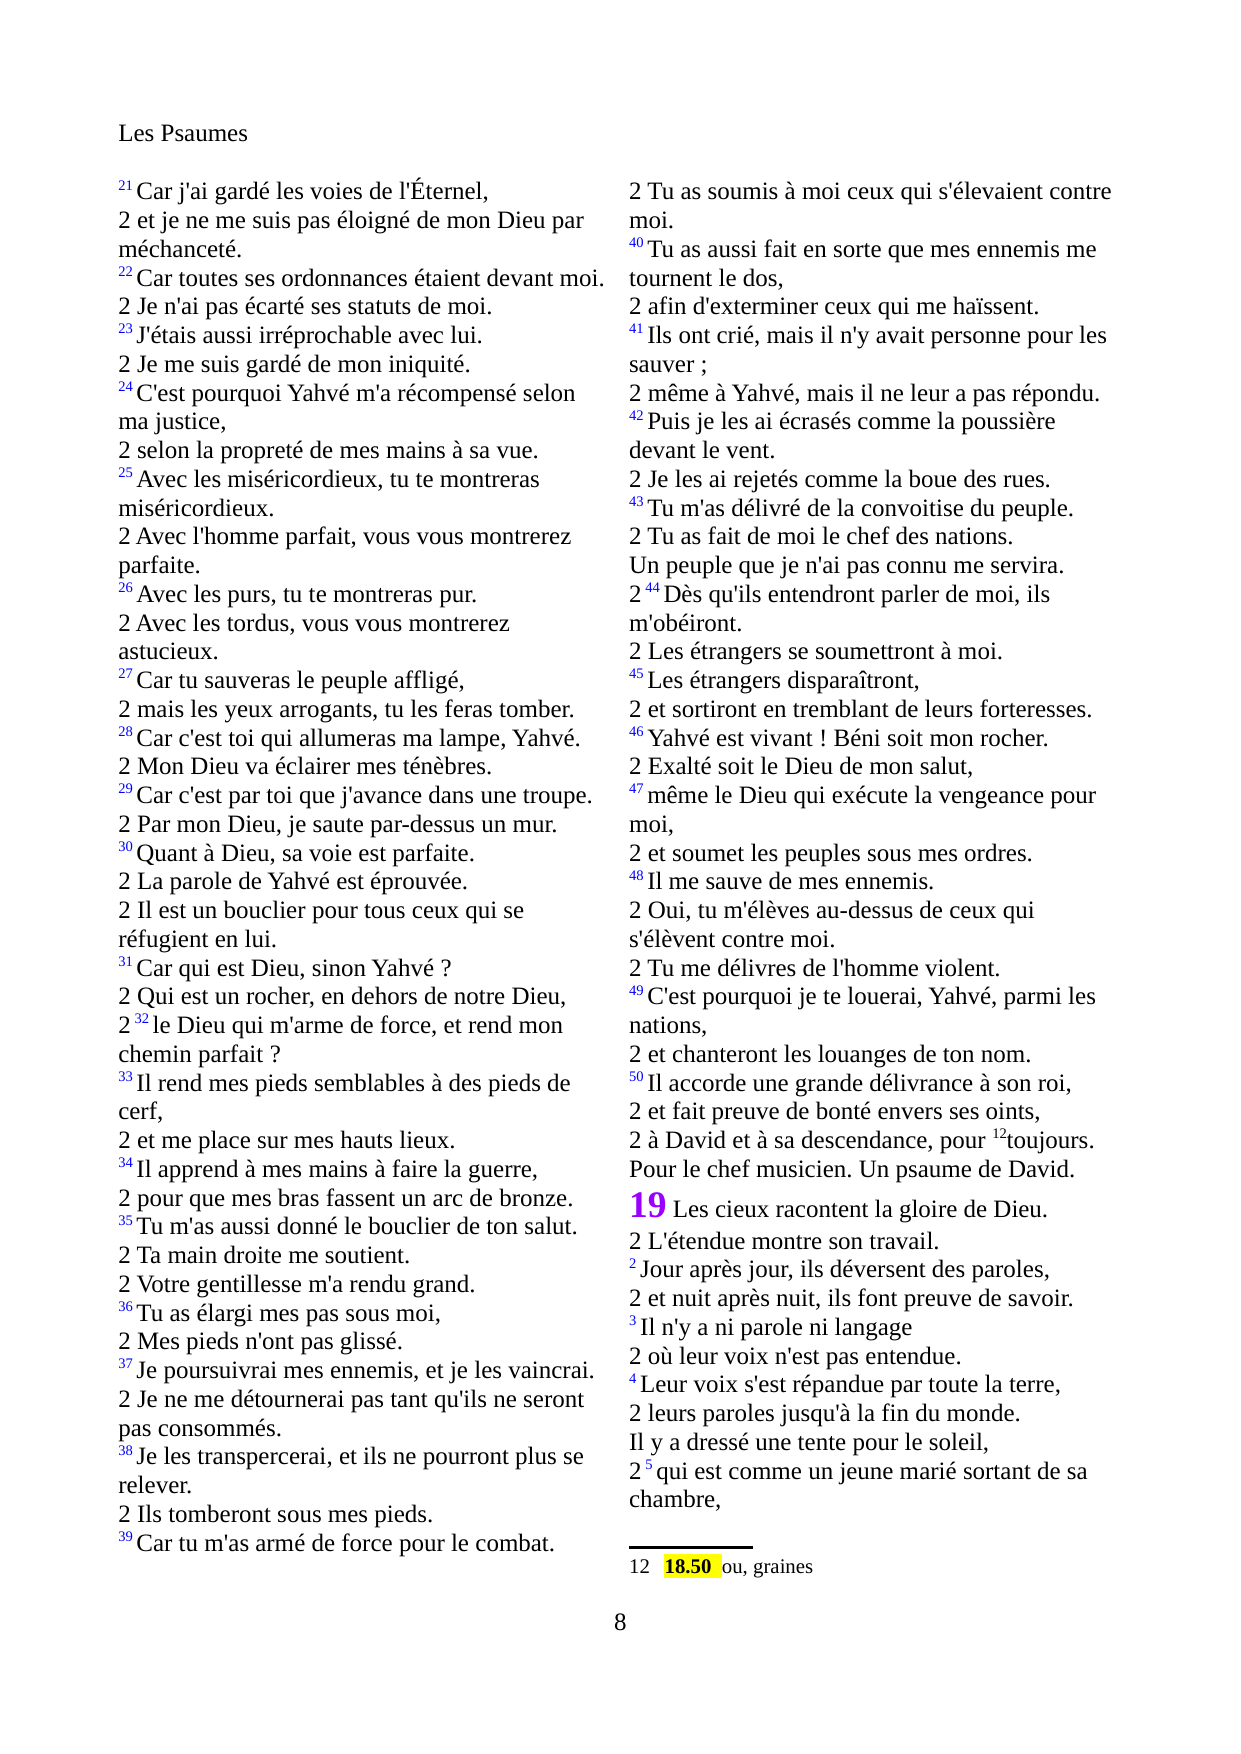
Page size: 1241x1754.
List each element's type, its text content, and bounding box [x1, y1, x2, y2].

text 2 Par mon Dieu, je saute par-dessus un mur. [118, 809, 611, 838]
text 18.50 ou, graines [629, 1553, 1122, 1578]
text 45 Les étrangers disparaîtront, [629, 665, 1122, 694]
text 2 et fait preuve de bonté envers ses oints, [629, 1096, 1122, 1125]
text 2 Avec l'homme parfait, vous vous montrerez parfaite. [118, 521, 611, 579]
text 2 même à Yahvé, mais il ne leur a pas répondu. [629, 378, 1122, 406]
text 2 Tu me délivres de l'homme violent. [629, 953, 1122, 981]
text 2 Tu as soumis à moi ceux qui s'élevaient contre moi. [629, 176, 1122, 234]
text 2 L'étendue montre son travail. [629, 1226, 1122, 1254]
text 24 C'est pourquoi Yahvé m'a récompensé selon ma justice, [118, 378, 611, 435]
text 2 à David et à sa descendance, pour toujours. [629, 1125, 1122, 1154]
text 2 Je les ai rejetés comme la boue des rues. [629, 464, 1122, 493]
text 2 Avec les tordus, vous vous montrerez astucieux. [118, 608, 611, 665]
text 33 Il rend mes pieds semblables à des pieds de cerf, [118, 1068, 611, 1125]
text 38 Je les transpercerai, et ils ne pourront plus se relever. [118, 1441, 611, 1499]
text 2 Qui est un rocher, en dehors de notre Dieu, [118, 981, 611, 1010]
text 2 Mes pieds n'ont pas glissé. [118, 1326, 611, 1355]
text 31 Car qui est Dieu, sinon Yahvé ? [118, 953, 611, 981]
text 42 Puis je les ai écrasés comme la poussière devant le vent. [629, 406, 1122, 464]
text 2 Je ne me détournerai pas tant qu'ils ne seront pas consommés. [118, 1384, 611, 1441]
text 25 Avec les miséricordieux, tu te montreras miséricordieux. [118, 464, 611, 521]
text 4 Leur voix s'est répandue par toute la terre, [629, 1369, 1122, 1398]
text 2 Jour après jour, ils déversent des paroles, [629, 1254, 1122, 1283]
text 36 Tu as élargi mes pas sous moi, [118, 1298, 611, 1326]
text 47 même le Dieu qui exécute la vengeance pour moi, [629, 780, 1122, 838]
text 41 Ils ont crié, mais il n'y avait personne pour les sauver ; [629, 320, 1122, 378]
text 30 Quant à Dieu, sa voie est parfaite. [118, 838, 611, 866]
text 2 et soumet les peuples sous mes ordres. [629, 838, 1122, 866]
text 2 leurs paroles jusqu'à la fin du monde. [629, 1398, 1122, 1427]
text 2 afin d'exterminer ceux qui me haïssent. [629, 291, 1122, 320]
text 2 et me place sur mes hauts lieux. [118, 1125, 611, 1154]
text 2 La parole de Yahvé est éprouvée. [118, 866, 611, 895]
title Pour le chef musicien. Un psaume de David. [629, 1154, 1122, 1183]
text 46 Yahvé est vivant ! Béni soit mon rocher. [629, 723, 1122, 751]
text 2 Je me suis gardé de mon iniquité. [118, 349, 611, 378]
text 2 et sortiront en tremblant de leurs forteresses. [629, 694, 1122, 723]
text 39 Car tu m'as armé de force pour le combat. [118, 1528, 611, 1556]
text 26 Avec les purs, tu te montreras pur. [118, 579, 611, 608]
text 2 Je n'ai pas écarté ses statuts de moi. [118, 291, 611, 320]
text 2 Votre gentillesse m'a rendu grand. [118, 1269, 611, 1298]
text 2 Il est un bouclier pour tous ceux qui se réfugient en lui. [118, 895, 611, 953]
text 2 Oui, tu m'élèves au-dessus de ceux qui s'élèvent contre moi. [629, 895, 1122, 953]
text 29 Car c'est par toi que j'avance dans une troupe. [118, 780, 611, 809]
text 49 C'est pourquoi je te louerai, Yahvé, parmi les nations, [629, 981, 1122, 1039]
text 2 Les étrangers se soumettront à moi. [629, 636, 1122, 665]
text 2 et nuit après nuit, ils font preuve de savoir. [629, 1283, 1122, 1312]
text 34 Il apprend à mes mains à faire la guerre, [118, 1154, 611, 1183]
text 37 Je poursuivrai mes ennemis, et je les vaincrai. [118, 1355, 611, 1384]
text 2 pour que mes bras fassent un arc de bronze. [118, 1183, 611, 1211]
text 2 44 Dès qu'ils entendront parler de moi, ils m'obéiront. [629, 579, 1122, 636]
text Il y a dressé une tente pour le soleil, [629, 1427, 1122, 1456]
text 2 selon la propreté de mes mains à sa vue. [118, 435, 611, 464]
text 2 Ta main droite me soutient. [118, 1240, 611, 1269]
text 23 J'étais aussi irréprochable avec lui. [118, 320, 611, 349]
text 2 Exalté soit le Dieu de mon salut, [629, 751, 1122, 780]
text 2 et chanteront les louanges de ton nom. [629, 1039, 1122, 1068]
text Un peuple que je n'ai pas connu me servira. [629, 550, 1122, 579]
text 50 Il accorde une grande délivrance à son roi, [629, 1068, 1122, 1096]
text 2 où leur voix n'est pas entendue. [629, 1341, 1122, 1369]
text 35 Tu m'as aussi donné le bouclier de ton salut. [118, 1211, 611, 1240]
text 3 Il n'y a ni parole ni langage [629, 1312, 1122, 1341]
text 2 Ils tomberont sous mes pieds. [118, 1499, 611, 1528]
text 19 Les cieux racontent la gloire de Dieu. [629, 1183, 1122, 1226]
text 27 Car tu sauveras le peuple affligé, [118, 665, 611, 694]
text 48 Il me sauve de mes ennemis. [629, 866, 1122, 895]
text 2 32 le Dieu qui m'arme de force, et rend mon chemin parfait ? [118, 1010, 611, 1068]
text 22 Car toutes ses ordonnances étaient devant moi. [118, 263, 611, 291]
text 2 Tu as fait de moi le chef des nations. [629, 521, 1122, 550]
text 40 Tu as aussi fait en sorte que mes ennemis me tournent le dos, [629, 234, 1122, 291]
text 2 5 qui est comme un jeune marié sortant de sa chambre, [629, 1456, 1122, 1513]
text 2 mais les yeux arrogants, tu les feras tomber. [118, 694, 611, 723]
text 2 Mon Dieu va éclairer mes ténèbres. [118, 751, 611, 780]
text 2 et je ne me suis pas éloigné de mon Dieu par méchanceté. [118, 205, 611, 263]
text 43 Tu m'as délivré de la convoitise du peuple. [629, 493, 1122, 521]
text 28 Car c'est toi qui allumeras ma lampe, Yahvé. [118, 723, 611, 751]
text 21 Car j'ai gardé les voies de l'Éternel, [118, 176, 611, 205]
